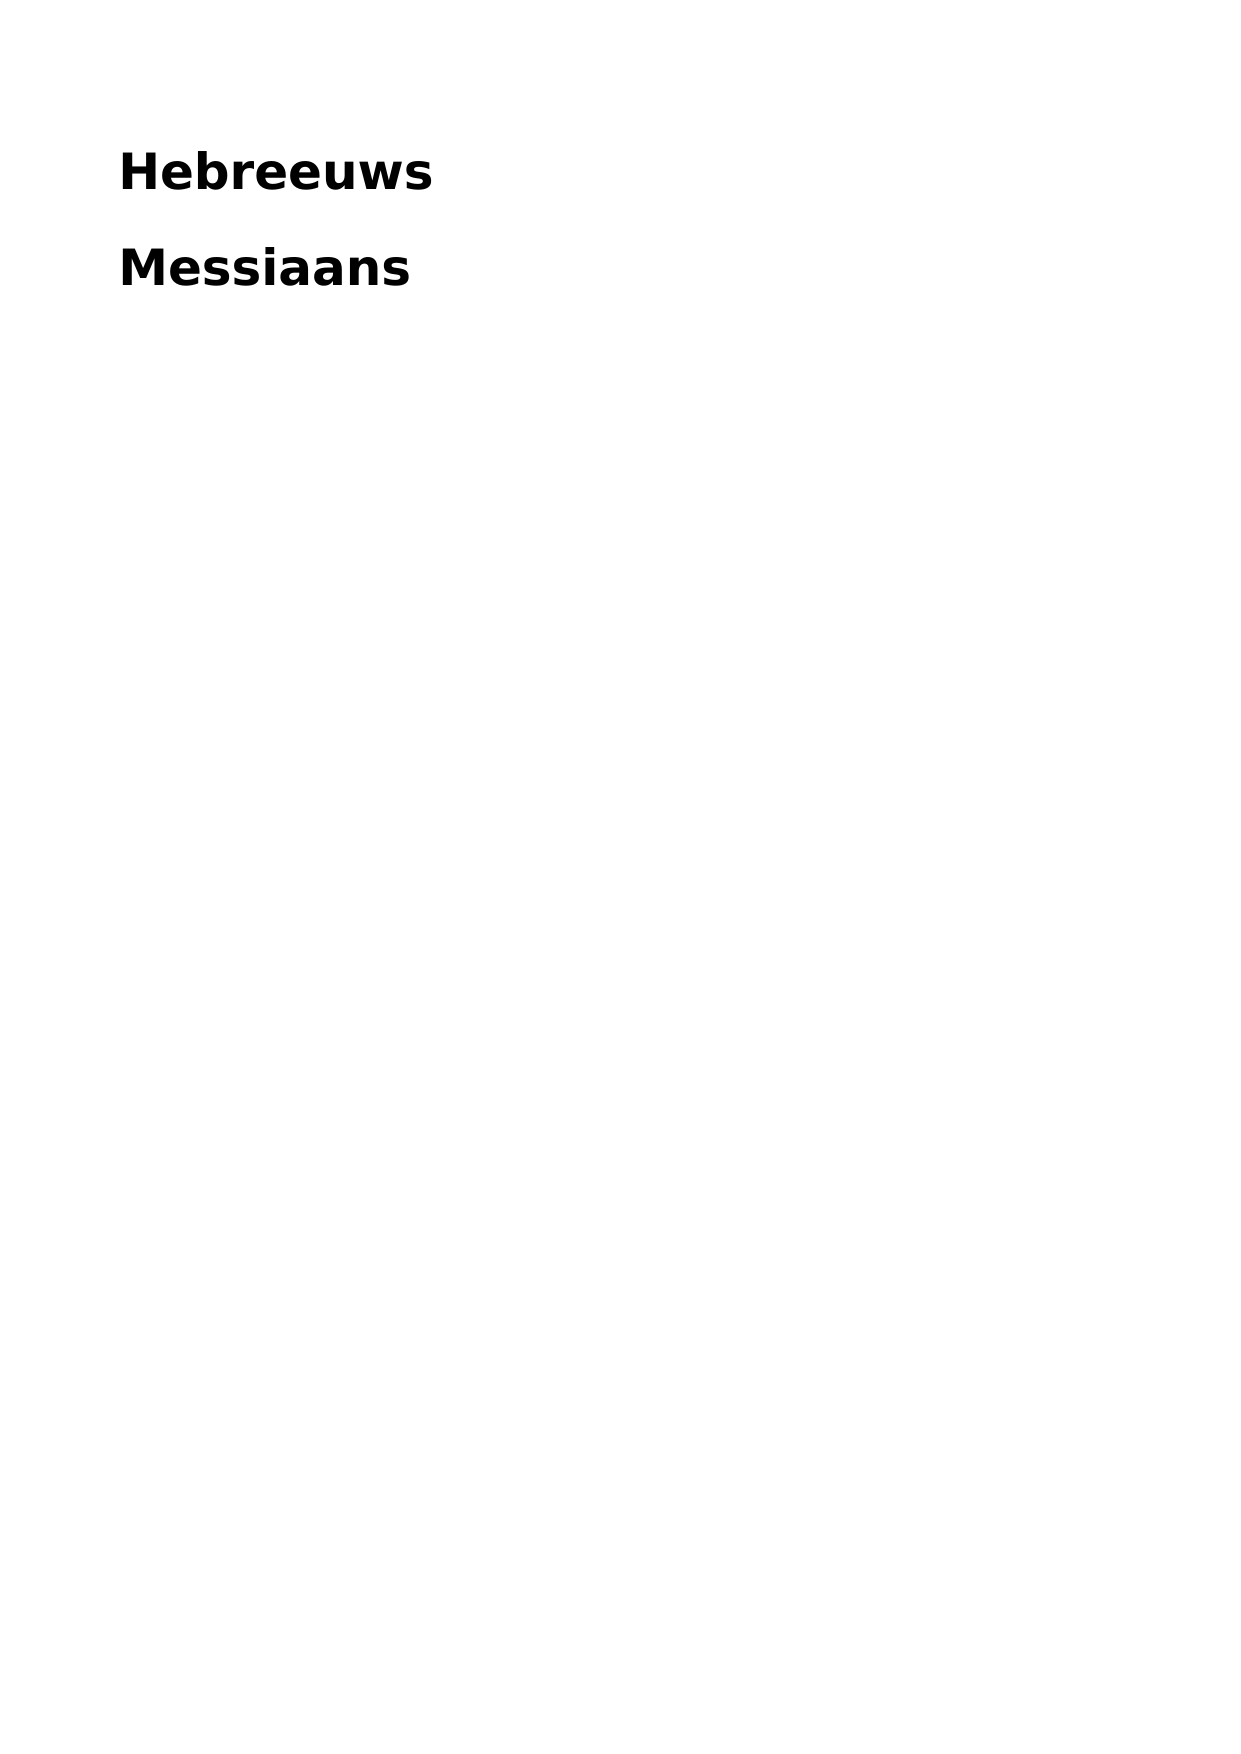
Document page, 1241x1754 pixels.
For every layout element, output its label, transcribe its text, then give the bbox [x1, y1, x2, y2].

subtitle Messiaans [118, 239, 1122, 297]
subtitle Hebreeuws [118, 143, 1122, 201]
